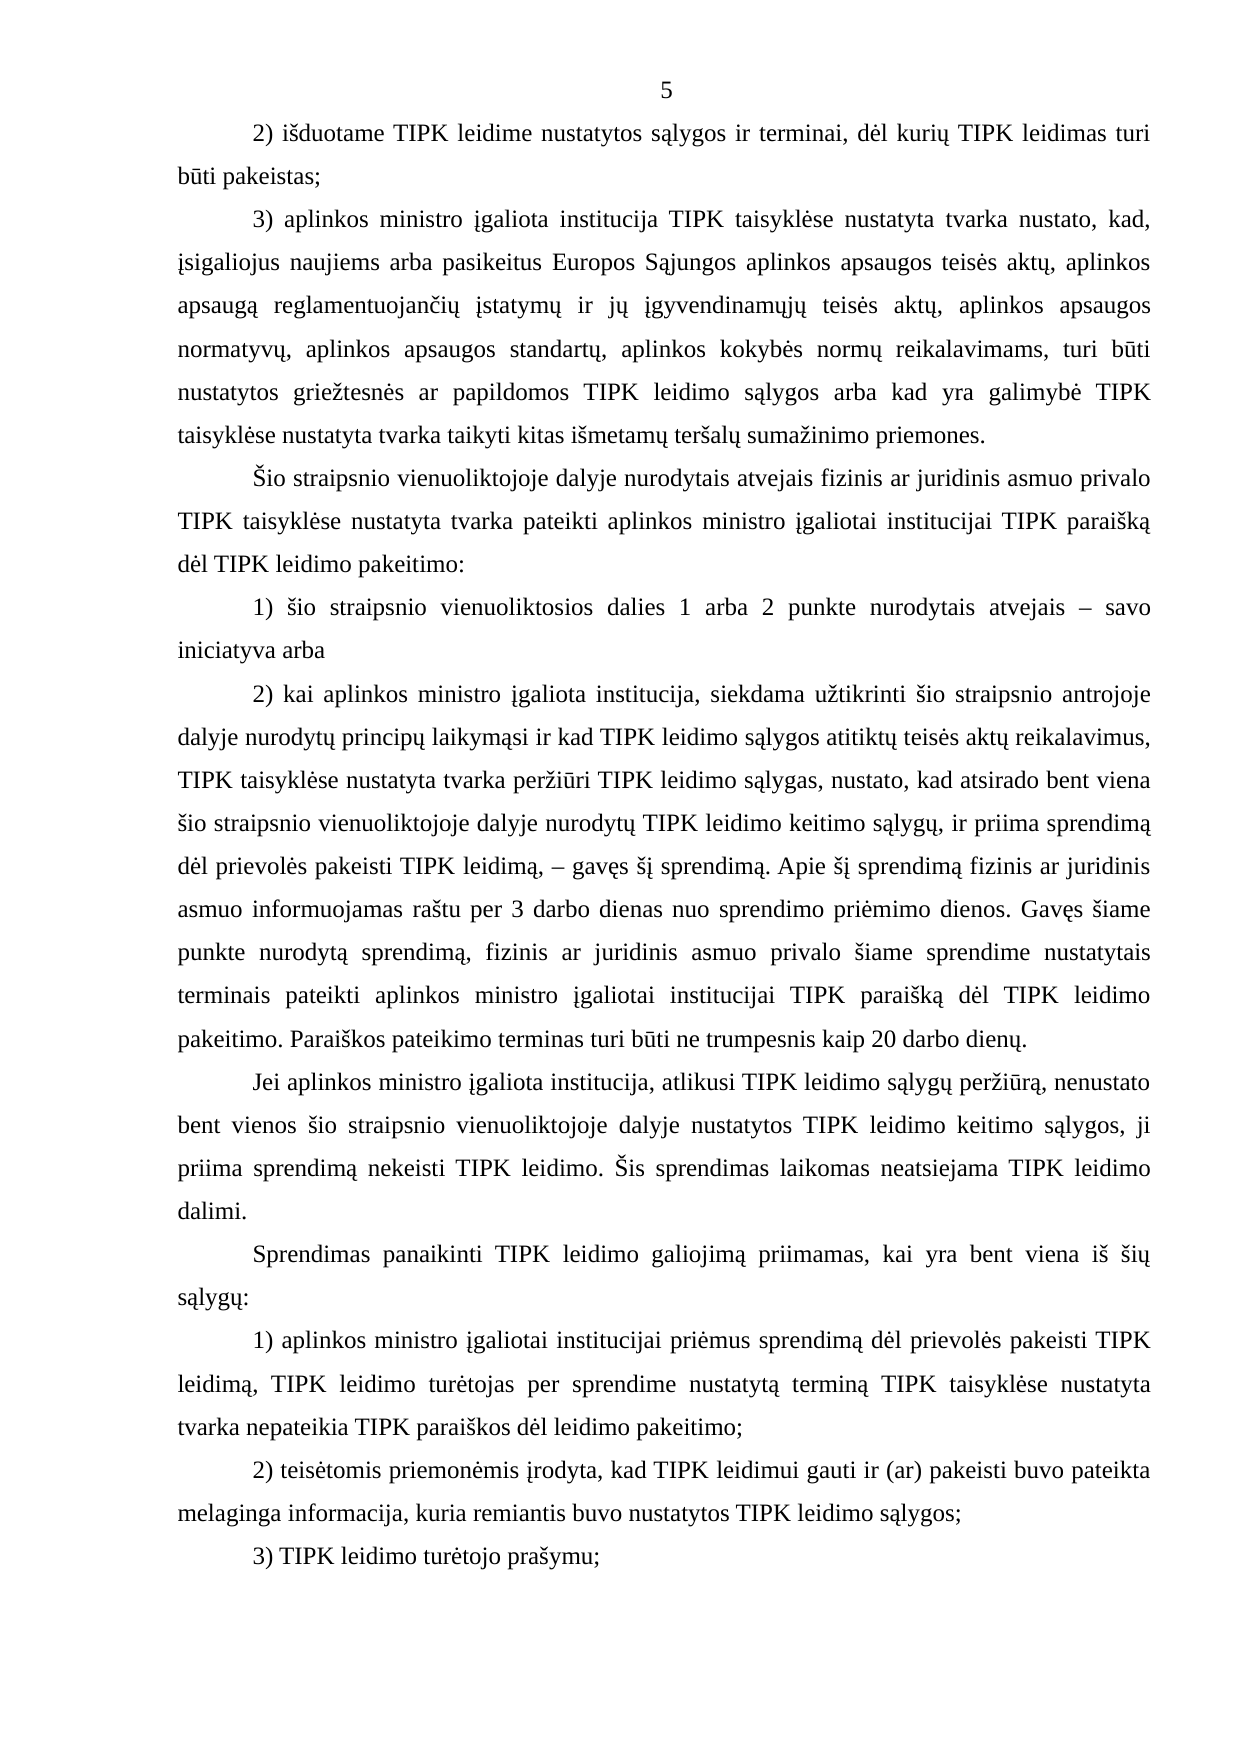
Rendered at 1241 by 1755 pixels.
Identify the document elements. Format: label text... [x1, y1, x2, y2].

text 2) teisėtomis priemonėmis įrodyta, kad TIPK leidimui gauti ir (ar) pakeisti buvo pateikta melaginga informacija, kuria remiantis buvo nustatytos TIPK leidimo sąlygos; [177, 1455, 1152, 1527]
text 1) aplinkos ministro įgaliotai institucijai priėmus sprendimą dėl prievolės pakeisti TIPK leidimą, TIPK leidimo turėtojas per sprendime nustatytą terminą TIPK taisyklėse nustatyta tvarka nepateikia TIPK paraiškos dėl leidimo pakeitimo; [177, 1326, 1152, 1441]
text 1) šio straipsnio vienuoliktosios dalies 1 arba 2 punkte nurodytais atvejais – savo iniciatyva arba [177, 592, 1152, 664]
text 3) aplinkos ministro įgaliota institucija TIPK taisyklėse nustatyta tvarka nustato, kad, įsigaliojus naujiems arba pasikeitus Europos Sąjungos aplinkos apsaugos teisės aktų, aplinkos apsaugą reglamentuojančių įstatymų ir jų įgyvendinamųjų teisės aktų, aplinkos apsaugos normatyvų, aplinkos apsaugos standartų, aplinkos kokybės normų reikalavimams, turi būti nustatytos griežtesnės ar papildomos TIPK leidimo sąlygos arba kad yra galimybė TIPK taisyklėse nustatyta tvarka taikyti kitas išmetamų teršalų sumažinimo priemones. [177, 204, 1152, 449]
text 3) TIPK leidimo turėtojo prašymu; [177, 1541, 1152, 1570]
text Jei aplinkos ministro įgaliota institucija, atlikusi TIPK leidimo sąlygų peržiūrą, nenustato bent vienos šio straipsnio vienuoliktojoje dalyje nustatytos TIPK leidimo keitimo sąlygos, ji priima sprendimą nekeisti TIPK leidimo. Šis sprendimas laikomas neatsiejama TIPK leidimo dalimi. [177, 1067, 1152, 1225]
text Sprendimas panaikinti TIPK leidimo galiojimą priimamas, kai yra bent viena iš šių sąlygų: [177, 1239, 1152, 1311]
text 2) išduotame TIPK leidime nustatytos sąlygos ir terminai, dėl kurių TIPK leidimas turi būti pakeistas; [177, 118, 1152, 190]
text Šio straipsnio vienuoliktojoje dalyje nurodytais atvejais fizinis ar juridinis asmuo privalo TIPK taisyklėse nustatyta tvarka pateikti aplinkos ministro įgaliotai institucijai TIPK paraišką dėl TIPK leidimo pakeitimo: [177, 463, 1152, 578]
text 2) kai aplinkos ministro įgaliota institucija, siekdama užtikrinti šio straipsnio antrojoje dalyje nurodytų principų laikymąsi ir kad TIPK leidimo sąlygos atitiktų teisės aktų reikalavimus, TIPK taisyklėse nustatyta tvarka peržiūri TIPK leidimo sąlygas, nustato, kad atsirado bent viena šio straipsnio vienuoliktojoje dalyje nurodytų TIPK leidimo keitimo sąlygų, ir priima sprendimą dėl prievolės pakeisti TIPK leidimą, – gavęs šį sprendimą. Apie šį sprendimą fizinis ar juridinis asmuo informuojamas raštu per 3 darbo dienas nuo sprendimo priėmimo dienos. Gavęs šiame punkte nurodytą sprendimą, fizinis ar juridinis asmuo privalo šiame sprendime nustatytais terminais pateikti aplinkos ministro įgaliotai institucijai TIPK paraišką dėl TIPK leidimo pakeitimo. Paraiškos pateikimo terminas turi būti ne trumpesnis kaip 20 darbo dienų. [177, 679, 1152, 1052]
